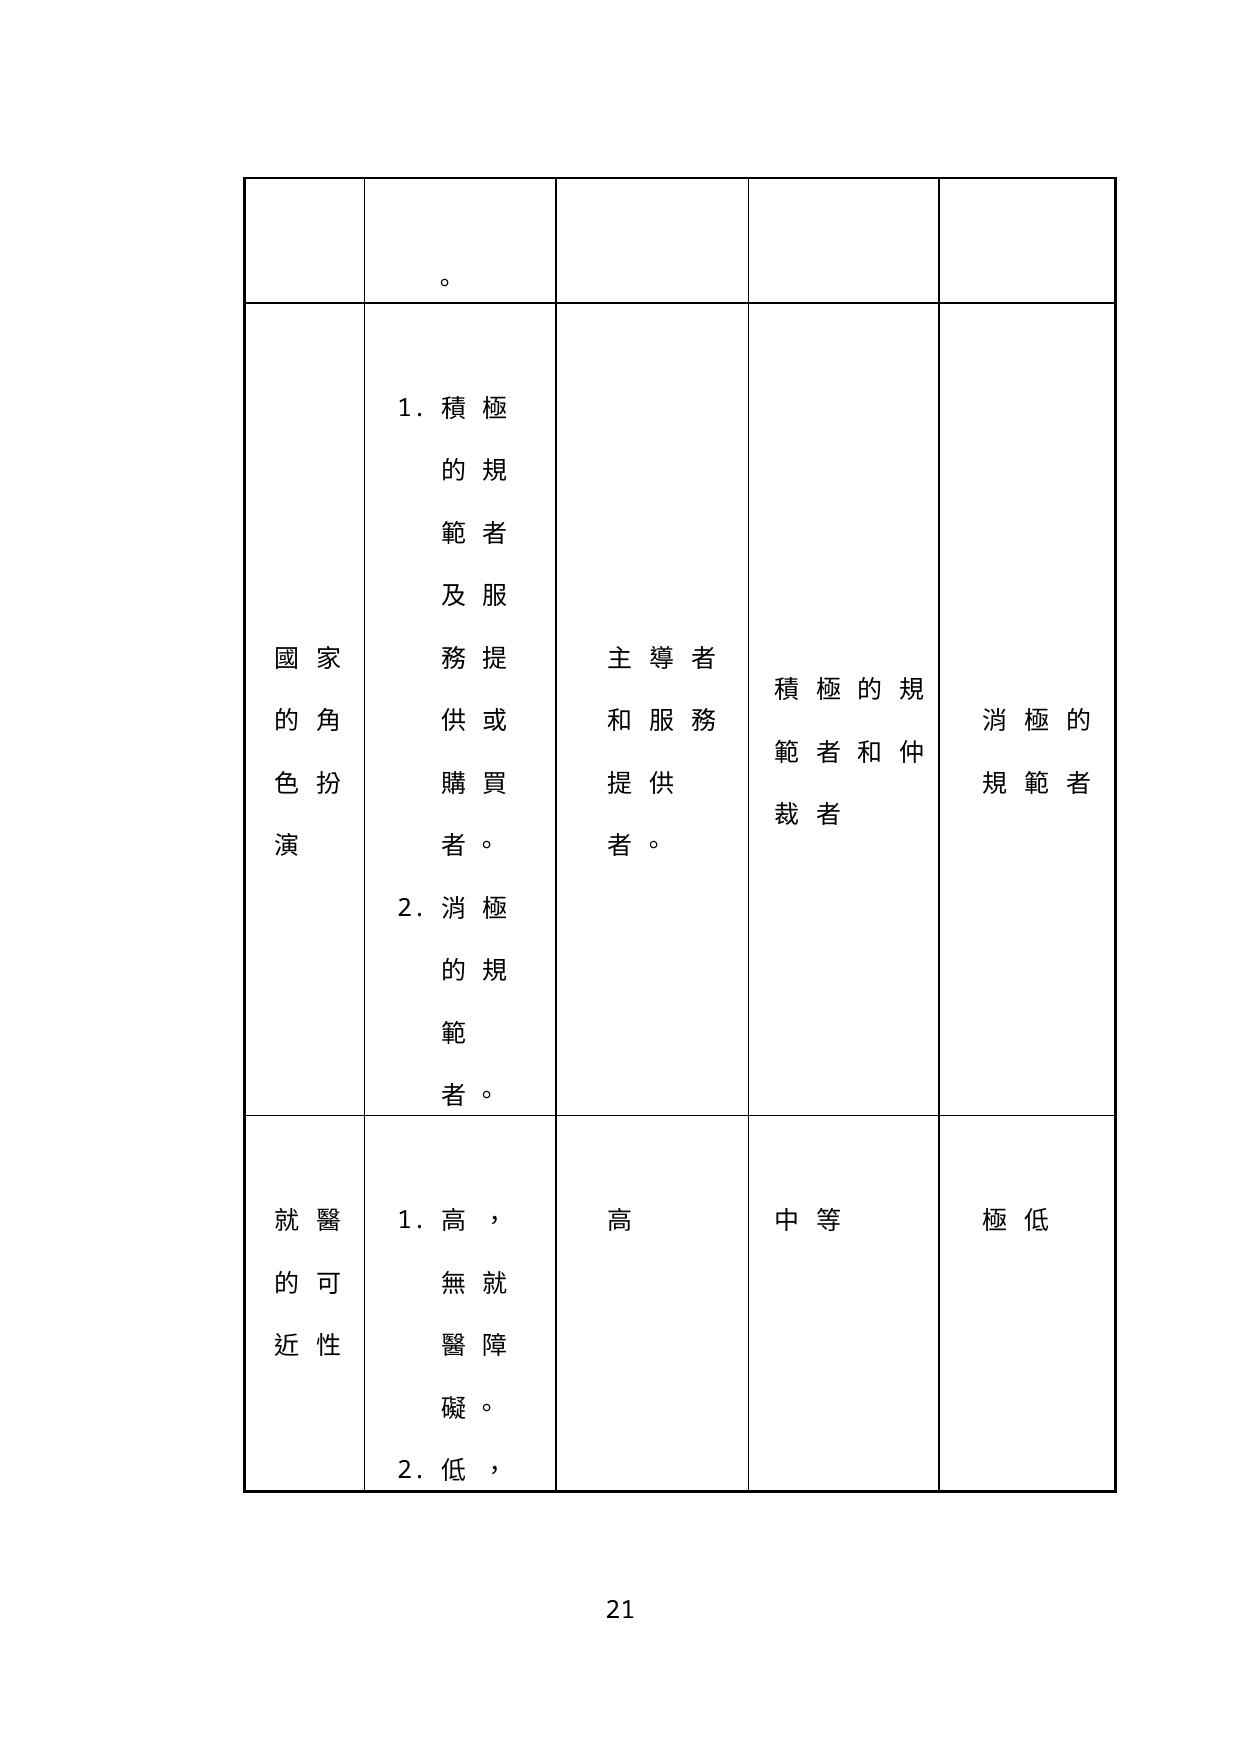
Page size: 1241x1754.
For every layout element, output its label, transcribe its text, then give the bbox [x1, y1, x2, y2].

table_cell 消極的規範者 [940, 304, 1114, 1115]
table_cell 。 [365, 179, 555, 302]
table_cell 國家的角色扮演 [246, 304, 364, 1115]
table_cell 中等 [749, 1116, 938, 1490]
table_cell 1.高，無就醫障礙。 2.低， [365, 1116, 555, 1490]
table_cell [246, 179, 364, 302]
table_cell 1.積極的規範者及服務提供或購買者。 2.消極的規範者。 [365, 304, 555, 1115]
table_cell 主導者和服務提供者。 [557, 304, 748, 1115]
table_cell 積極的規範者和仲裁者 [749, 304, 938, 1115]
table_cell 高 [557, 1116, 748, 1490]
table_cell 極低 [940, 1116, 1114, 1490]
table_cell 就醫的可近性 [246, 1116, 364, 1490]
table_cell [557, 179, 748, 302]
table_cell [940, 179, 1114, 302]
table_cell [749, 179, 938, 302]
